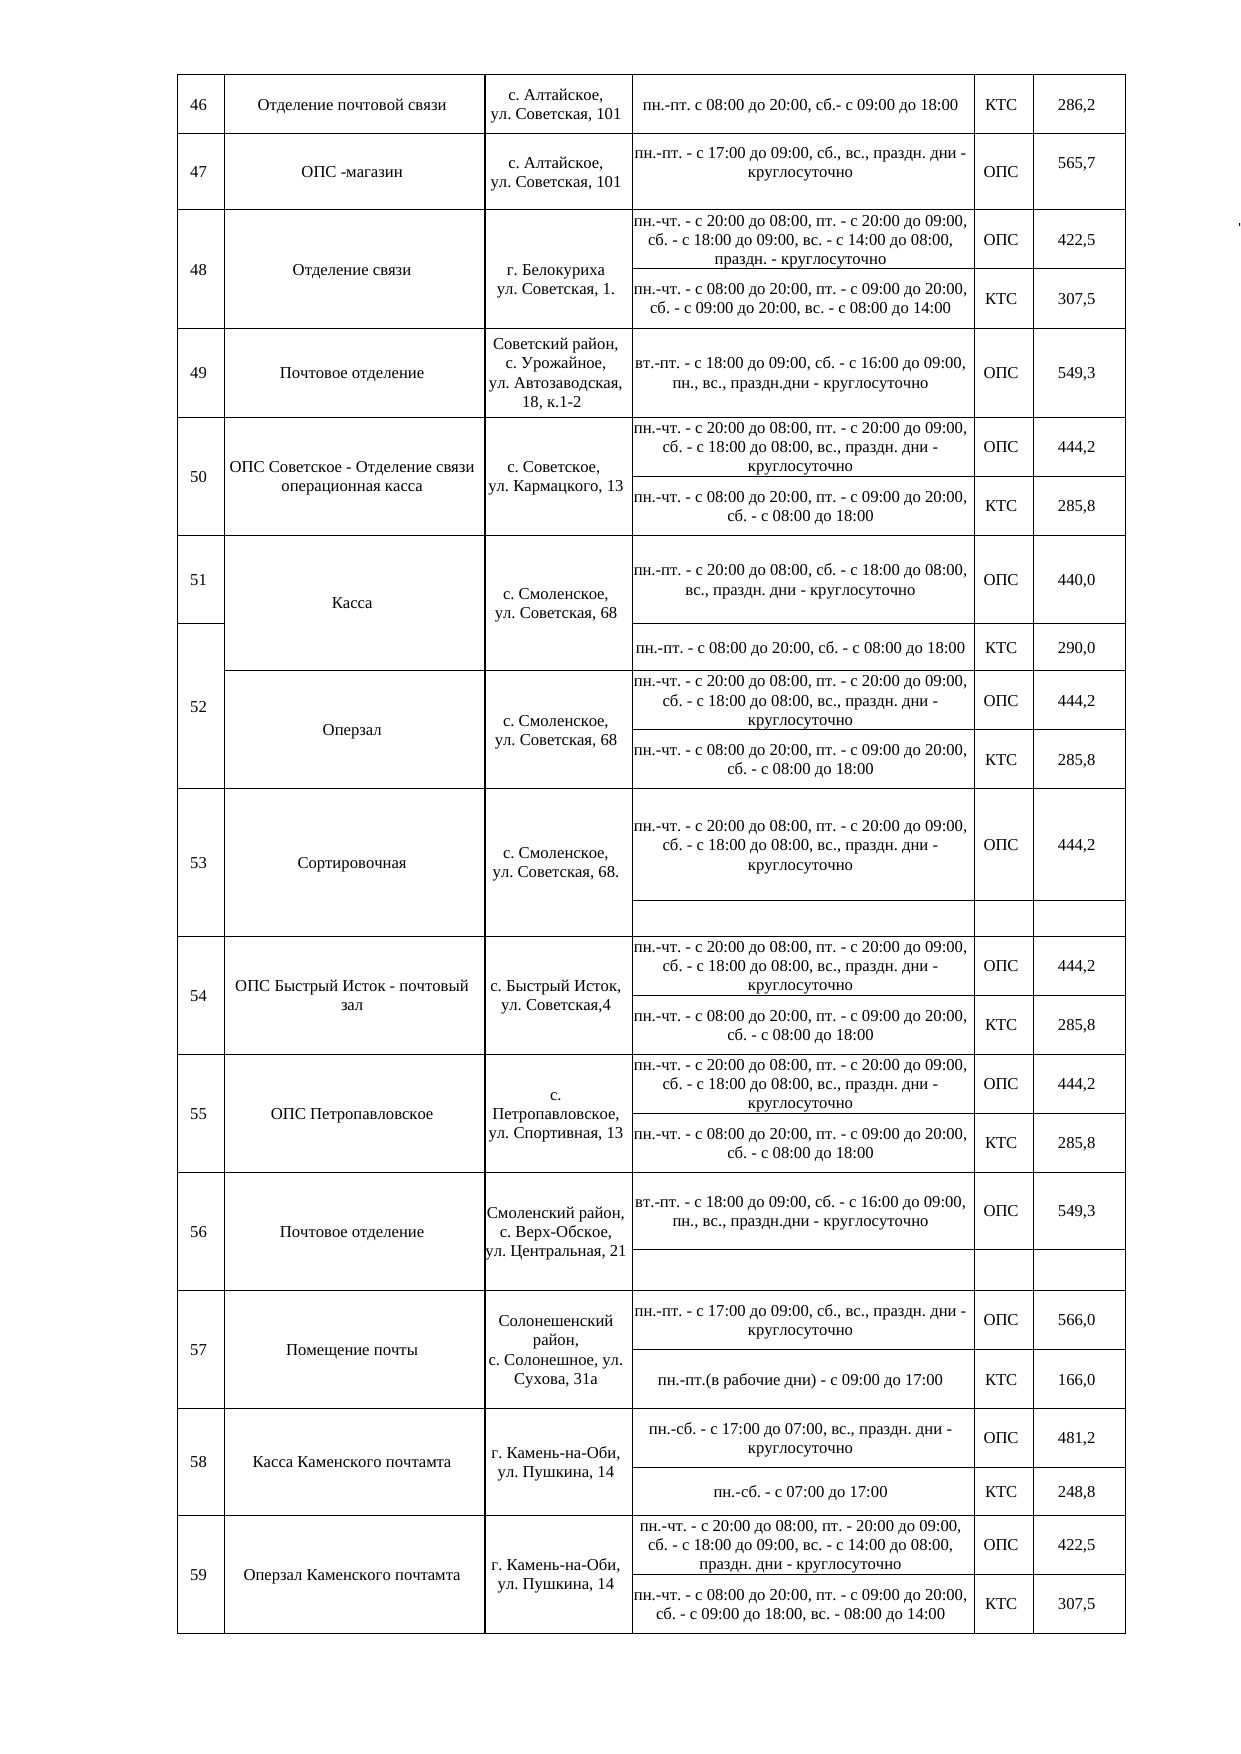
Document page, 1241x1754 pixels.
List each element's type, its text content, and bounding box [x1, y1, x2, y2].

table_cell пн.-чт. - с 08:00 до 20:00, пт. - с 09:00 до 20:00, сб. - с 08:00 до 18:00 [633, 730, 974, 788]
table_cell пн.-чт. - с 20:00 до 08:00, пт. - с 20:00 до 09:00, сб. - с 18:00 до 08:00, вс., праздн. дни - круглосуточно [633, 937, 974, 994]
table_cell с. Советское, ул. Кармацкого, 13 [486, 418, 632, 535]
table_cell [633, 1250, 974, 1290]
table_cell г. Камень-на-Оби, ул. Пушкина, 14 [486, 1409, 632, 1514]
table_cell 422,5 [1034, 210, 1125, 268]
table_cell ОПС [975, 1173, 1033, 1249]
table_cell г. Камень-на-Оби, ул. Пушкина, 14 [486, 1516, 632, 1633]
table_cell Советский район, с. Урожайное, ул. Автозаводская, 18, к.1-2 [486, 329, 632, 417]
table_cell КТС [975, 730, 1033, 788]
table_cell пн.-пт. - с 20:00 до 08:00, сб. - с 18:00 до 08:00, вс., праздн. дни - круглосуточно [633, 536, 974, 623]
table_cell Почтовое отделение [225, 1173, 484, 1290]
table_cell 286,2 [1034, 75, 1125, 133]
table_cell пн.-чт. - с 20:00 до 08:00, пт. - с 20:00 до 09:00, сб. - с 18:00 до 09:00, вс. - с 14:00 до 08:00, праздн. - круглосуточно [633, 210, 974, 268]
table_cell ОПС Советское - Отделение связи операционная касса [225, 418, 484, 535]
table_cell 565,7 [1034, 134, 1125, 209]
table_cell ОПС [975, 1055, 1033, 1113]
table_cell Почтовое отделение [225, 329, 484, 417]
table_cell г. Белокуриха ул. Советская, 1. [486, 210, 632, 327]
table_cell с. Алтайское, ул. Советская, 101 [486, 75, 632, 133]
table_cell пн.-чт. - с 20:00 до 08:00, пт. - с 20:00 до 09:00, сб. - с 18:00 до 08:00, вс., праздн. дни - круглосуточно [633, 418, 974, 476]
table_cell 290,0 [1034, 624, 1125, 670]
table_cell ОПС [975, 418, 1033, 476]
table_cell 58 [178, 1409, 224, 1514]
table_cell 422,5 [1034, 1516, 1125, 1573]
table_cell 444,2 [1034, 937, 1125, 994]
table_cell 49 [178, 329, 224, 417]
table_cell [633, 901, 974, 936]
table_cell Отделение почтовой связи [225, 75, 484, 133]
table_cell 549,3 [1034, 1173, 1125, 1249]
table_cell с. Смоленское, ул. Советская, 68 [486, 671, 632, 788]
table_cell 444,2 [1034, 1055, 1125, 1113]
table_cell КТС [975, 1350, 1033, 1408]
table_cell пн.-пт. - с 17:00 до 09:00, сб., вс., праздн. дни - круглосуточно [633, 134, 974, 209]
table_cell 307,5 [1034, 1575, 1125, 1633]
table_cell ОПС [975, 329, 1033, 417]
table_cell с. Смоленское, ул. Советская, 68 [486, 536, 632, 670]
table_cell КТС [975, 1468, 1033, 1514]
table_cell ОПС Петропавловское [225, 1055, 484, 1172]
table_cell 285,8 [1034, 996, 1125, 1054]
table_cell 549,3 [1034, 329, 1125, 417]
table_cell [975, 901, 1033, 936]
table_cell Сортировочная [225, 789, 484, 936]
table_cell ОПС [975, 536, 1033, 623]
table_cell 55 [178, 1055, 224, 1172]
table_cell [1034, 1250, 1125, 1290]
table_cell ОПС [975, 671, 1033, 729]
table_cell КТС [975, 75, 1033, 133]
table_cell Оперзал Каменского почтамта [225, 1516, 484, 1633]
table_cell ОПС Быстрый Исток - почтовый зал [225, 937, 484, 1054]
table_cell пн.-чт. - с 08:00 до 20:00, пт. - с 09:00 до 20:00, сб. - с 09:00 до 20:00, вс. - с 08:00 до 14:00 [633, 269, 974, 327]
table_cell пн.-пт.(в рабочие дни) - с 09:00 до 17:00 [633, 1350, 974, 1408]
table_cell 566,0 [1034, 1291, 1125, 1349]
table_cell вт.-пт. - с 18:00 до 09:00, сб. - с 16:00 до 09:00, пн., вс., праздн.дни - круглосуточно [633, 1173, 974, 1249]
table_cell ОПС [975, 789, 1033, 900]
table_cell 54 [178, 937, 224, 1054]
table_cell ОПС [975, 1516, 1033, 1573]
table_cell 166,0 [1034, 1350, 1125, 1408]
table_cell вт.-пт. - с 18:00 до 09:00, сб. - с 16:00 до 09:00, пн., вс., праздн.дни - круглосуточно [633, 329, 974, 417]
table_cell КТС [975, 1575, 1033, 1633]
table_cell пн.-чт. - с 08:00 до 20:00, пт. - с 09:00 до 20:00, сб. - с 08:00 до 18:00 [633, 1114, 974, 1172]
table_cell ОПС [975, 210, 1033, 268]
table_cell Помещение почты [225, 1291, 484, 1408]
table_cell пн.-пт. с 08:00 до 20:00, сб.- с 09:00 до 18:00 [633, 75, 974, 133]
table_cell Касса Каменского почтамта [225, 1409, 484, 1514]
table_cell с. Смоленское, ул. Советская, 68. [486, 789, 632, 936]
table_cell пн.-чт. - с 20:00 до 08:00, пт. - с 20:00 до 09:00, сб. - с 18:00 до 08:00, вс., праздн. дни - круглосуточно [633, 1055, 974, 1113]
table_cell 47 [178, 134, 224, 209]
table_cell 481,2 [1034, 1409, 1125, 1467]
table_cell пн.-чт. - с 08:00 до 20:00, пт. - с 09:00 до 20:00, сб. - с 09:00 до 18:00, вс. - 08:00 до 14:00 [633, 1575, 974, 1633]
table_cell с. Быстрый Исток, ул. Советская,4 [486, 937, 632, 1054]
table_cell 56 [178, 1173, 224, 1290]
table_cell КТС [975, 477, 1033, 535]
table_cell пн.-чт. - с 20:00 до 08:00, пт. - с 20:00 до 09:00, сб. - с 18:00 до 08:00, вс., праздн. дни - круглосуточно [633, 671, 974, 729]
table_cell 444,2 [1034, 671, 1125, 729]
table_cell пн.-сб. - с 07:00 до 17:00 [633, 1468, 974, 1514]
table_cell с. Алтайское, ул. Советская, 101 [486, 134, 632, 209]
table_cell ОПС [975, 1291, 1033, 1349]
table_cell 307,5 [1034, 269, 1125, 327]
table_cell 50 [178, 418, 224, 535]
table_cell пн.-чт. - с 08:00 до 20:00, пт. - с 09:00 до 20:00, сб. - с 08:00 до 18:00 [633, 477, 974, 535]
table_cell пн.-пт. - с 17:00 до 09:00, сб., вс., праздн. дни - круглосуточно [633, 1291, 974, 1349]
table_cell КТС [975, 269, 1033, 327]
table_cell 285,8 [1034, 477, 1125, 535]
table_cell пн.-чт. - с 20:00 до 08:00, пт. - с 20:00 до 09:00, сб. - с 18:00 до 08:00, вс., праздн. дни - круглосуточно [633, 789, 974, 900]
table_cell 57 [178, 1291, 224, 1408]
table_cell [1034, 901, 1125, 936]
table_cell Солонешенский район, с. Солонешное, ул. Сухова, 31а [486, 1291, 632, 1408]
table_cell 444,2 [1034, 418, 1125, 476]
table_cell пн.-сб. - с 17:00 до 07:00, вс., праздн. дни - круглосуточно [633, 1409, 974, 1467]
table_cell 285,8 [1034, 730, 1125, 788]
table_cell 285,8 [1034, 1114, 1125, 1172]
table_cell пн.-чт. - с 20:00 до 08:00, пт. - 20:00 до 09:00, сб. - с 18:00 до 09:00, вс. - с 14:00 до 08:00, праздн. дни - круглосуточно [633, 1516, 974, 1573]
table_cell КТС [975, 1114, 1033, 1172]
table_cell 440,0 [1034, 536, 1125, 623]
table_cell Отделение связи [225, 210, 484, 327]
table_cell пн.-чт. - с 08:00 до 20:00, пт. - с 09:00 до 20:00, сб. - с 08:00 до 18:00 [633, 996, 974, 1054]
table_cell 52 [178, 624, 224, 788]
table_cell КТС [975, 624, 1033, 670]
table_cell Касса [225, 536, 484, 670]
table_cell [975, 1250, 1033, 1290]
table_cell ОПС [975, 937, 1033, 994]
table_cell ОПС [975, 1409, 1033, 1467]
table_cell Смоленский район, с. Верх-Обское, ул. Центральная, 21 [486, 1173, 632, 1290]
table_cell с. Петропавловское, ул. Спортивная, 13 [486, 1055, 632, 1172]
table_cell ОПС [975, 134, 1033, 209]
table_cell пн.-пт. - с 08:00 до 20:00, сб. - с 08:00 до 18:00 [633, 624, 974, 670]
table_cell 48 [178, 210, 224, 327]
table_cell 444,2 [1034, 789, 1125, 900]
table_cell ОПС -магазин [225, 134, 484, 209]
table_cell 248,8 [1034, 1468, 1125, 1514]
table_cell 53 [178, 789, 224, 936]
table_cell 51 [178, 536, 224, 623]
table_cell Оперзал [225, 671, 484, 788]
table_cell 59 [178, 1516, 224, 1633]
table_cell КТС [975, 996, 1033, 1054]
table_cell 46 [178, 75, 224, 133]
